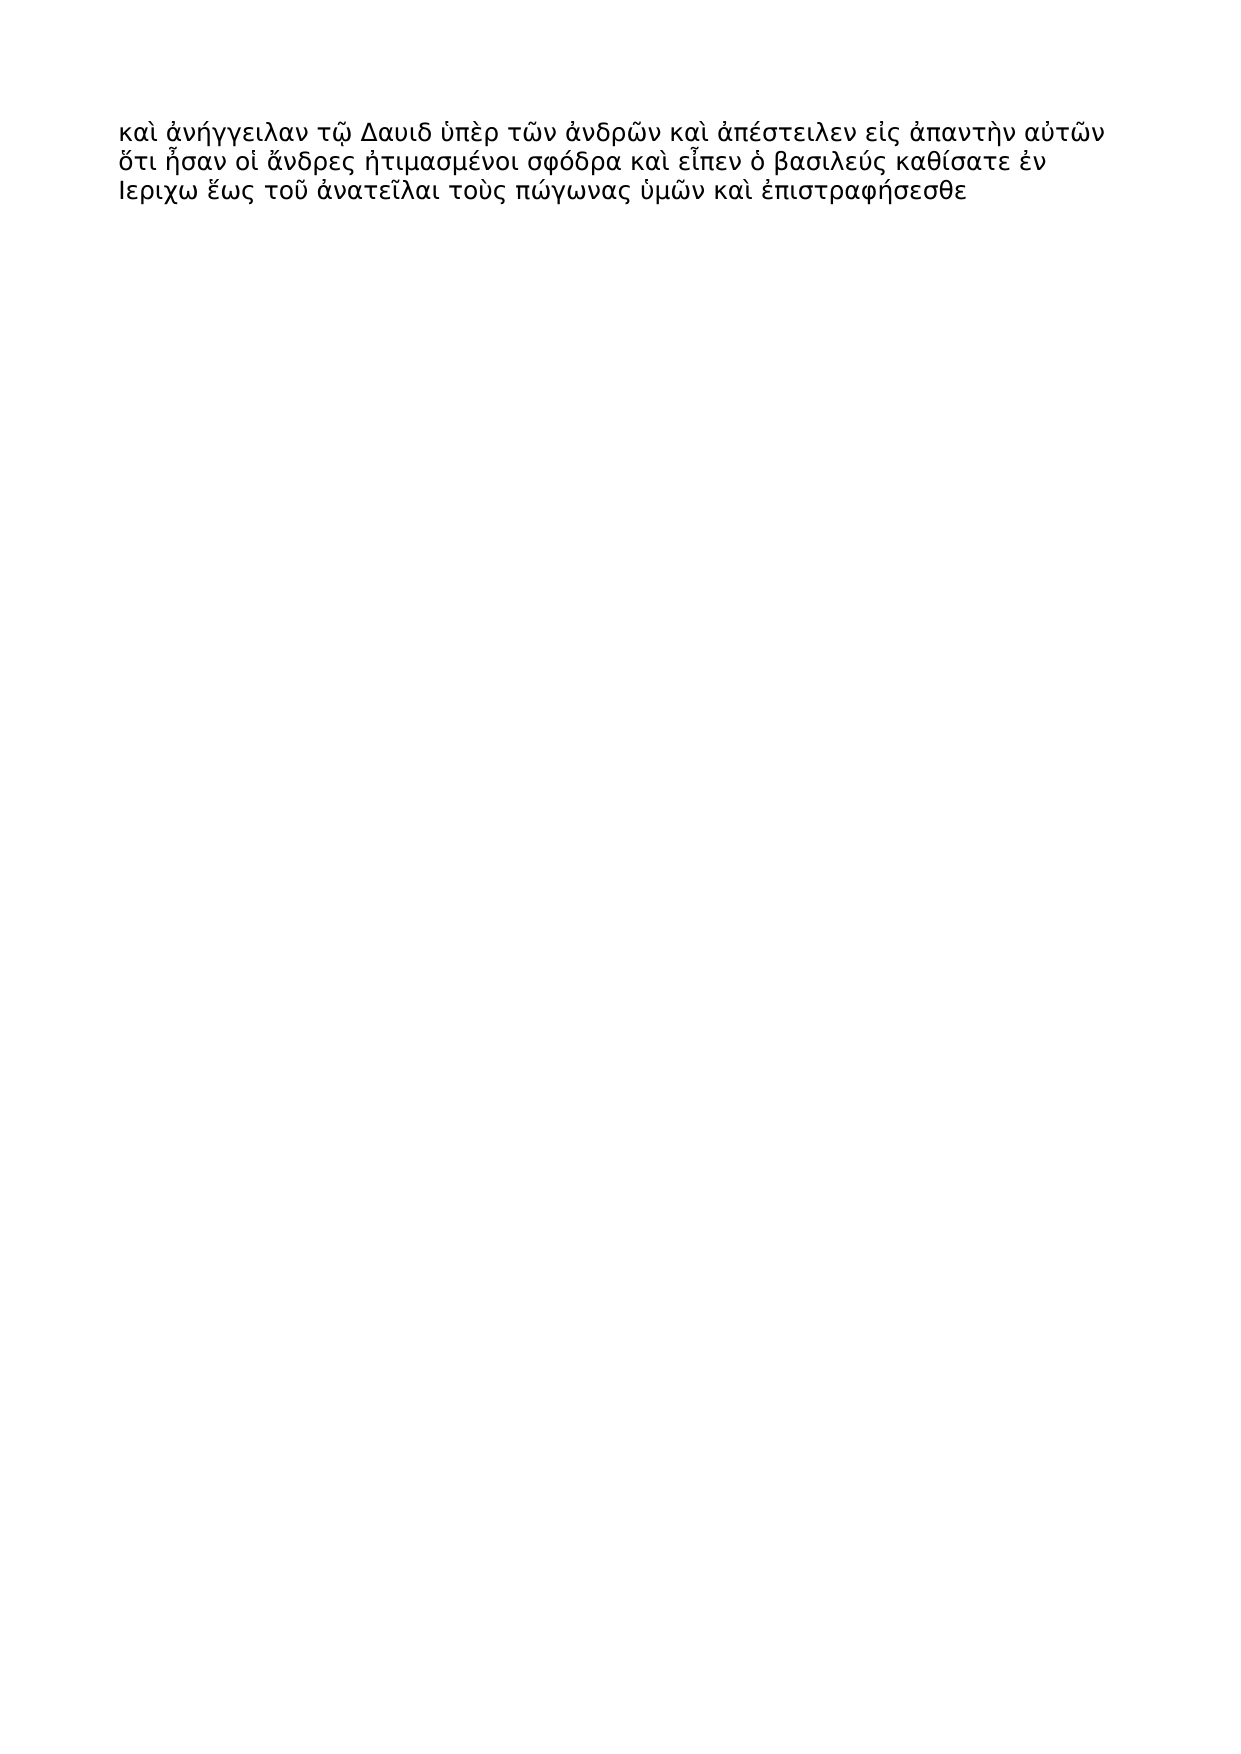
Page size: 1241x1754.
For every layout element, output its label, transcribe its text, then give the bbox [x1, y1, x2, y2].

text καὶ ἀνήγγειλαν τῷ Δαυιδ ὑπὲρ τῶν ἀνδρῶν καὶ ἀπέστειλεν εἰς ἀπαντὴν αὐτῶν ὅτι ἦσαν οἱ ἄνδρες ἠτιμασμένοι σφόδρα καὶ εἶπεν ὁ βασιλεύς καθίσατε ἐν Ιεριχω ἕως τοῦ ἀνατεῖλαι τοὺς πώγωνας ὑμῶν καὶ ἐπιστραφήσεσθε [118, 118, 1122, 206]
